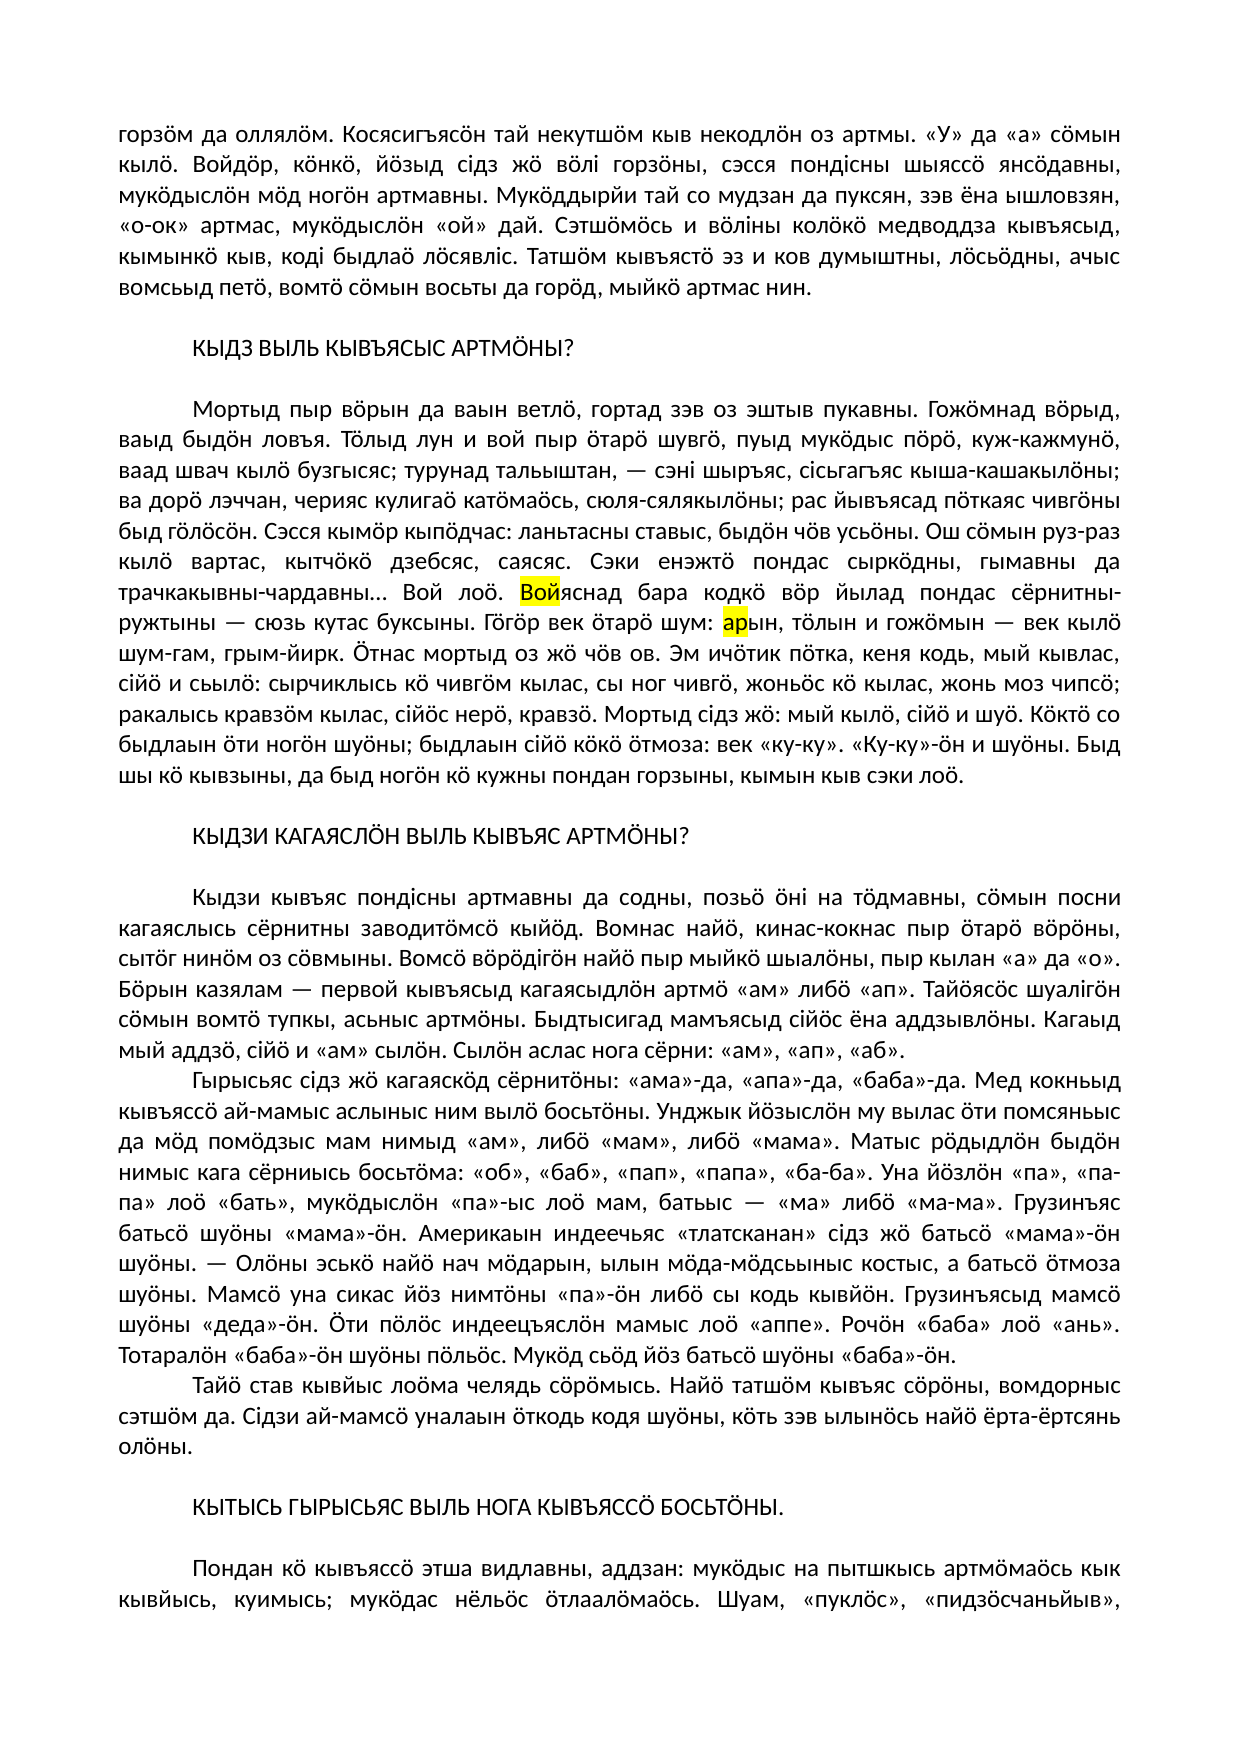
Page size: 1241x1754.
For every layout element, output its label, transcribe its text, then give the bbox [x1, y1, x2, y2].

text горзӧм да оллялӧм. Косясигъясӧн тай некутшӧм кыв некодлӧн оз артмы. «У» да «а» сӧмын кылӧ. Войдӧр, кӧнкӧ, йӧзыд сідз жӧ вӧлі горзӧны, сэсся пондісны шыяссӧ янсӧдавны, мукӧдыслӧн мӧд ногӧн артмавны. Мукӧддырйи тай со мудзан да пуксян, зэв ёна ышловзян, «о-ок» артмас, мукӧдыслӧн «ой» дай. Сэтшӧмӧсь и вӧліны колӧкӧ медводдза кывъясыд, кымынкӧ кыв, коді быдлаӧ лӧсявліс. Татшӧм кывъястӧ эз и ков думыштны, лӧсьӧдны, ачыс вомсьыд петӧ, вомтӧ сӧмын восьты да горӧд, мыйкӧ артмас нин. [118, 118, 1122, 301]
text КЫТЫСЬ ГЫРЫСЬЯС ВЫЛЬ НОГА КЫВЪЯССӦ БОСЬТӦНЫ. [118, 1492, 1122, 1522]
text Мортыд пыр вӧрын да ваын ветлӧ, гортад зэв оз эштыв пукавны. Гожӧмнад вӧрыд, ваыд быдӧн ловъя. Тӧлыд лун и вой пыр ӧтарӧ шувгӧ, пуыд мукӧдыс пӧрӧ, куж-кажмунӧ, ваад швач кылӧ бузгысяс; турунад тальыштан, — сэні шыръяс, сісьгагъяс кыша-кашакылӧны; ва дорӧ лэччан, черияс кулигаӧ катӧмаӧсь, сюля-сялякылӧны; рас йывъясад пӧткаяс чивгӧны быд гӧлӧсӧн. Сэсся кымӧр кыпӧдчас: ланьтасны ставыс, быдӧн чӧв усьӧны. Ош сӧмын руз-раз кылӧ вартас, кытчӧкӧ дзебсяс, саясяс. Сэки енэжтӧ пондас сыркӧдны, гымавны да трачкакывны-чардавны… Вой лоӧ. Войяснад бара кодкӧ вӧр йылад пондас сёрнитны-ружтыны — сюзь кутас буксыны. Гӧгӧр век ӧтарӧ шум: арын, тӧлын и гожӧмын — век кылӧ шум-гам, грым-йирк. Ӧтнас мортыд оз жӧ чӧв ов. Эм ичӧтик пӧтка, кеня кодь, мый кывлас, сійӧ и сьылӧ: сырчиклысь кӧ чивгӧм кылас, сы ног чивгӧ, жоньӧс кӧ кылас, жонь моз чипсӧ; ракалысь кравзӧм кылас, сійӧс нерӧ, кравзӧ. Мортыд сідз жӧ: мый кылӧ, сійӧ и шуӧ. Кӧктӧ со быдлаын ӧти ногӧн шуӧны; быдлаын сійӧ кӧкӧ ӧтмоза: век «ку-ку». «Ку-ку»-ӧн и шуӧны. Быд шы кӧ кывзыны, да быд ногӧн кӧ кужны пондан горзыны, кымын кыв сэки лоӧ. [118, 393, 1122, 789]
text КЫДЗИ КАГАЯСЛӦН ВЫЛЬ КЫВЪЯС АРТМӦНЫ? [118, 820, 1122, 851]
text Кыдзи кывъяс пондісны артмавны да содны, позьӧ ӧні на тӧдмавны, сӧмын посни кагаяслысь сёрнитны заводитӧмсӧ кыйӧд. Вомнас найӧ, кинас-кокнас пыр ӧтарӧ вӧрӧны, сытӧг нинӧм оз сӧвмыны. Вомсӧ вӧрӧдігӧн найӧ пыр мыйкӧ шыалӧны, пыр кылан «а» да «о». Бӧрын казялам — первой кывъясыд кагаясыдлӧн артмӧ «ам» либӧ «ап». Тайӧясӧс шуалігӧн сӧмын вомтӧ тупкы, асьныс артмӧны. Быдтысигад мамъясыд сійӧс ёна аддзывлӧны. Кагаыд мый аддзӧ, сійӧ и «ам» сылӧн. Сылӧн аслас нога сёрни: «ам», «ап», «аб». [118, 881, 1122, 1064]
text Пондан кӧ кывъяссӧ этша видлавны, аддзан: мукӧдыс на пытшкысь артмӧмаӧсь кык кывйысь, куимысь; мукӧдас нёльӧс ӧтлаалӧмаӧсь. Шуам, «пуклӧс», «пидзӧсчаньйыв», [118, 1553, 1122, 1614]
text Тайӧ став кывйыс лоӧма челядь сӧрӧмысь. Найӧ татшӧм кывъяс сӧрӧны, вомдорныс сэтшӧм да. Сідзи ай-мамсӧ уналаын ӧткодь кодя шуӧны, кӧть зэв ылынӧсь найӧ ёрта-ёртсянь олӧны. [118, 1369, 1122, 1461]
text КЫДЗ ВЫЛЬ КЫВЪЯСЫС АРТМӦНЫ? [118, 332, 1122, 362]
text Гырысьяс сідз жӧ кагаяскӧд сёрнитӧны: «ама»-да, «апа»-да, «баба»-да. Мед кокньыд кывъяссӧ ай-мамыс аслыныс ним вылӧ босьтӧны. Унджык йӧзыслӧн му вылас ӧти помсяньыс да мӧд помӧдзыс мам нимыд «ам», либӧ «мам», либӧ «мама». Матыс рӧдыдлӧн быдӧн нимыс кага сёрниысь босьтӧма: «об», «баб», «пап», «папа», «ба-ба». Уна йӧзлӧн «па», «па-па» лоӧ «бать», мукӧдыслӧн «па»-ыс лоӧ мам, батьыс — «ма» либӧ «ма-ма». Грузинъяс батьсӧ шуӧны «мама»-ӧн. Америкаын индеечьяс «тлатсканан» сідз жӧ батьсӧ «мама»-ӧн шуӧны. — Олӧны эськӧ найӧ нач мӧдарын, ылын мӧда-мӧдсьыныс костыс, а батьсӧ ӧтмоза шуӧны. Мамсӧ уна сикас йӧз нимтӧны «па»-ӧн либӧ сы кодь кывйӧн. Грузинъясыд мамсӧ шуӧны «деда»-ӧн. Ӧти пӧлӧс индеецъяслӧн мамыс лоӧ «аппе». Рочӧн «баба» лоӧ «ань». Тотаралӧн «баба»-ӧн шуӧны пӧльӧс. Мукӧд сьӧд йӧз батьсӧ шуӧны «баба»-ӧн. [118, 1064, 1122, 1369]
